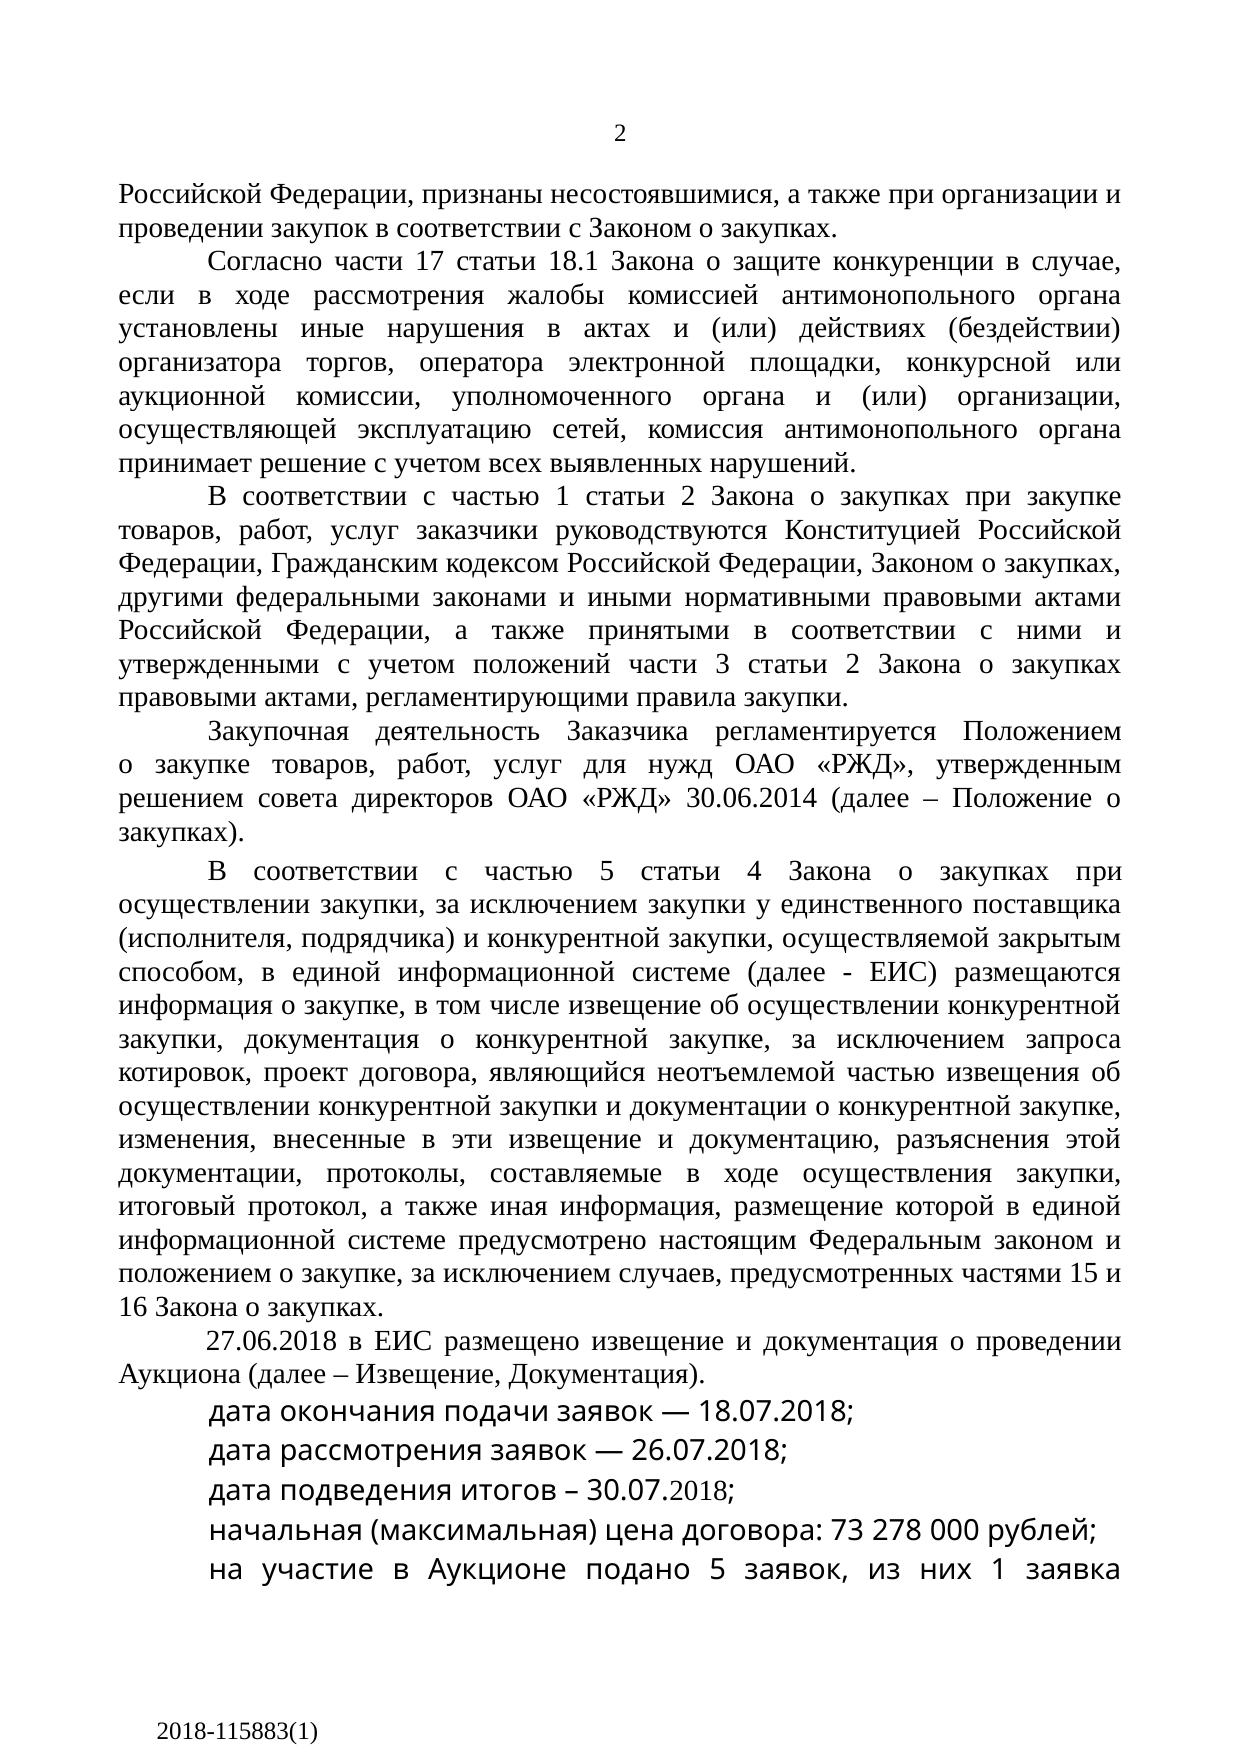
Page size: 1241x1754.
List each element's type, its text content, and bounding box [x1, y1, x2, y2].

text Согласно части 17 статьи 18.1 Закона о защите конкуренции в случае, если в ходе рассмотрения жалобы комиссией антимонопольного органа установлены иные нарушения в актах и (или) действиях (бездействии) организатора торгов, оператора электронной площадки, конкурсной или аукционной комиссии, уполномоченного органа и (или) организации, осуществляющей эксплуатацию сетей, комиссия антимонопольного органа принимает решение с учетом всех выявленных нарушений. [118, 243, 1122, 478]
text дата рассмотрения заявок — 26.07.2018; [118, 1429, 1122, 1469]
text В соответствии с частью 1 статьи 2 Закона о закупках при закупке товаров, работ, услуг заказчики руководствуются Конституцией Российской Федерации, Гражданским кодексом Российской Федерации, Законом о закупках, другими федеральными законами и иными нормативными правовыми актами Российской Федерации, а также принятыми в соответствии с ними и утвержденными с учетом положений части 3 статьи 2 Закона о закупках правовыми актами, регламентирующими правила закупки. [118, 478, 1122, 713]
text начальная (максимальная) цена договора: 73 278 000 рублей; [118, 1509, 1122, 1548]
text В соответствии с частью 5 статьи 4 Закона о закупках при осуществлении закупки, за исключением закупки у единственного поставщика (исполнителя, подрядчика) и конкурентной закупки, осуществляемой закрытым способом, в единой информационной системе (далее - ЕИС) размещаются информация о закупке, в том числе извещение об осуществлении конкурентной закупки, документация о конкурентной закупке, за исключением запроса котировок, проект договора, являющийся неотъемлемой частью извещения об осуществлении конкурентной закупки и документации о конкурентной закупке, изменения, внесенные в эти извещение и документацию, разъяснения этой документации, протоколы, составляемые в ходе осуществления закупки, итоговый протокол, а также иная информация, размещение которой в единой информационной системе предусмотрено настоящим Федеральным законом и положением о закупке, за исключением случаев, предусмотренных частями 15 и 16 Закона о закупках. [118, 853, 1122, 1323]
text на участие в Аукционе подано 5 заявок, из них 1 заявка [118, 1548, 1122, 1588]
text дата подведения итогов – 30.07.2018; [118, 1469, 1122, 1509]
text 27.06.2018 в ЕИС размещено извещение и документация о проведении Аукциона (далее – Извещение, Документация). [118, 1323, 1122, 1390]
text Российской Федерации, признаны несостоявшимися, а также при организации и проведении закупок в соответствии с Законом о закупках. [118, 176, 1122, 243]
text Закупочная деятельность Заказчика регламентируется Положением о закупке товаров, работ, услуг для нужд ОАО «РЖД», утвержденным решением совета директоров ОАО «РЖД» 30.06.2014 (далее – Положение о закупках). [118, 713, 1122, 847]
text дата окончания подачи заявок — 18.07.2018; [118, 1390, 1122, 1429]
